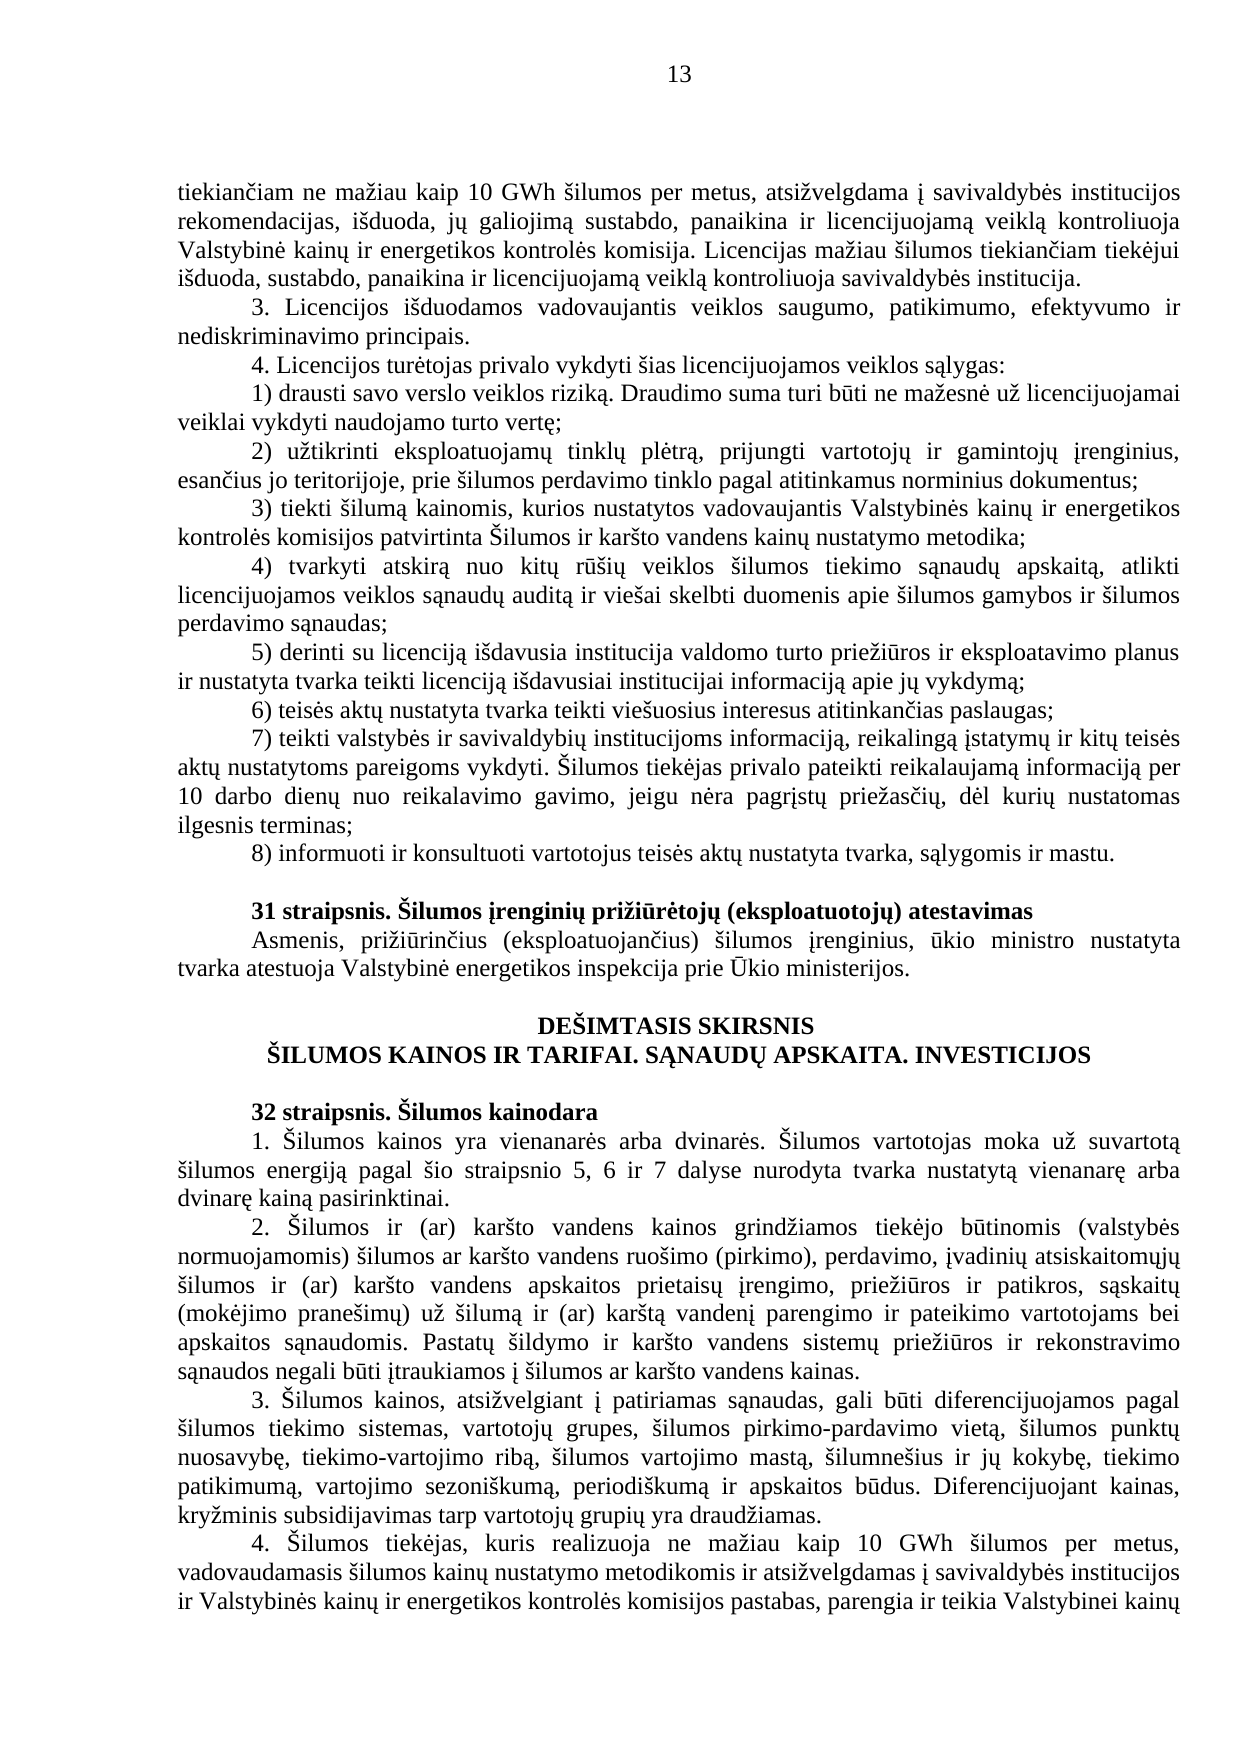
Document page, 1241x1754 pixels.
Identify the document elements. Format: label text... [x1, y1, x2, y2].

text 6) teisės aktų nustatyta tvarka teikti viešuosius interesus atitinkančias paslaugas; [177, 695, 1181, 723]
text DEŠIMTASIS SKIRSNIS [177, 1011, 1181, 1040]
text 3) tiekti šilumą kainomis, kurios nustatytos vadovaujantis Valstybinės kainų ir energetikos kontrolės komisijos patvirtinta Šilumos ir karšto vandens kainų nustatymo metodika; [177, 493, 1181, 551]
text 1. Šilumos kainos yra vienanarės arba dvinarės. Šilumos vartotojas moka už suvartotą šilumos energiją pagal šio straipsnio 5, 6 ir 7 dalyse nurodyta tvarka nustatytą vienanarę arba dvinarę kainą pasirinktinai. [177, 1126, 1181, 1212]
text 3. Šilumos kainos, atsižvelgiant į patiriamas sąnaudas, gali būti diferencijuojamos pagal šilumos tiekimo sistemas, vartotojų grupes, šilumos pirkimo-pardavimo vietą, šilumos punktų nuosavybę, tiekimo-vartojimo ribą, šilumos vartojimo mastą, šilumnešius ir jų kokybę, tiekimo patikimumą, vartojimo sezoniškumą, periodiškumą ir apskaitos būdus. Diferencijuojant kainas, kryžminis subsidijavimas tarp vartotojų grupių yra draudžiamas. [177, 1385, 1181, 1528]
text 8) informuoti ir konsultuoti vartotojus teisės aktų nustatyta tvarka, sąlygomis ir mastu. [177, 838, 1181, 867]
text 4) tvarkyti atskirą nuo kitų rūšių veiklos šilumos tiekimo sąnaudų apskaitą, atlikti licencijuojamos veiklos sąnaudų auditą ir viešai skelbti duomenis apie šilumos gamybos ir šilumos perdavimo sąnaudas; [177, 551, 1181, 637]
text 1) drausti savo verslo veiklos riziką. Draudimo suma turi būti ne mažesnė už licencijuojamai veiklai vykdyti naudojamo turto vertę; [177, 378, 1181, 436]
text 3. Licencijos išduodamos vadovaujantis veiklos saugumo, patikimumo, efektyvumo ir nediskriminavimo principais. [177, 292, 1181, 350]
text 4. Šilumos tiekėjas, kuris realizuoja ne mažiau kaip 10 GWh šilumos per metus, vadovaudamasis šilumos kainų nustatymo metodikomis ir atsižvelgdamas į savivaldybės institucijos ir Valstybinės kainų ir energetikos kontrolės komisijos pastabas, parengia ir teikia Valstybinei kainų [177, 1528, 1181, 1615]
text 32 straipsnis. Šilumos kainodara [177, 1097, 1181, 1126]
text tiekiančiam ne mažiau kaip 10 GWh šilumos per metus, atsižvelgdama į savivaldybės institucijos rekomendacijas, išduoda, jų galiojimą sustabdo, panaikina ir licencijuojamą veiklą kontroliuoja Valstybinė kainų ir energetikos kontrolės komisija. Licencijas mažiau šilumos tiekiančiam tiekėjui išduoda, sustabdo, panaikina ir licencijuojamą veiklą kontroliuoja savivaldybės institucija. [177, 177, 1181, 292]
text 31 straipsnis. Šilumos įrenginių prižiūrėtojų (eksploatuotojų) atestavimas [177, 896, 1181, 925]
text 7) teikti valstybės ir savivaldybių institucijoms informaciją, reikalingą įstatymų ir kitų teisės aktų nustatytoms pareigoms vykdyti. Šilumos tiekėjas privalo pateikti reikalaujamą informaciją per 10 darbo dienų nuo reikalavimo gavimo, jeigu nėra pagrįstų priežasčių, dėl kurių nustatomas ilgesnis terminas; [177, 723, 1181, 838]
text ŠILUMOS KAINOS IR TARIFAI. SĄNAUDŲ APSKAITA. INVESTICIJOS [177, 1040, 1181, 1068]
text Asmenis, prižiūrinčius (eksploatuojančius) šilumos įrenginius, ūkio ministro nustatyta tvarka atestuoja Valstybinė energetikos inspekcija prie Ūkio ministerijos. [177, 925, 1181, 982]
text 5) derinti su licenciją išdavusia institucija valdomo turto priežiūros ir eksploatavimo planus ir nustatyta tvarka teikti licenciją išdavusiai institucijai informaciją apie jų vykdymą; [177, 637, 1181, 695]
text 2. Šilumos ir (ar) karšto vandens kainos grindžiamos tiekėjo būtinomis (valstybės normuojamomis) šilumos ar karšto vandens ruošimo (pirkimo), perdavimo, įvadinių atsiskaitomųjų šilumos ir (ar) karšto vandens apskaitos prietaisų įrengimo, priežiūros ir patikros, sąskaitų (mokėjimo pranešimų) už šilumą ir (ar) karštą vandenį parengimo ir pateikimo vartotojams bei apskaitos sąnaudomis. Pastatų šildymo ir karšto vandens sistemų priežiūros ir rekonstravimo sąnaudos negali būti įtraukiamos į šilumos ar karšto vandens kainas. [177, 1212, 1181, 1385]
text 2) užtikrinti eksploatuojamų tinklų plėtrą, prijungti vartotojų ir gamintojų įrenginius, esančius jo teritorijoje, prie šilumos perdavimo tinklo pagal atitinkamus norminius dokumentus; [177, 436, 1181, 493]
text 4. Licencijos turėtojas privalo vykdyti šias licencijuojamos veiklos sąlygas: [177, 350, 1181, 378]
